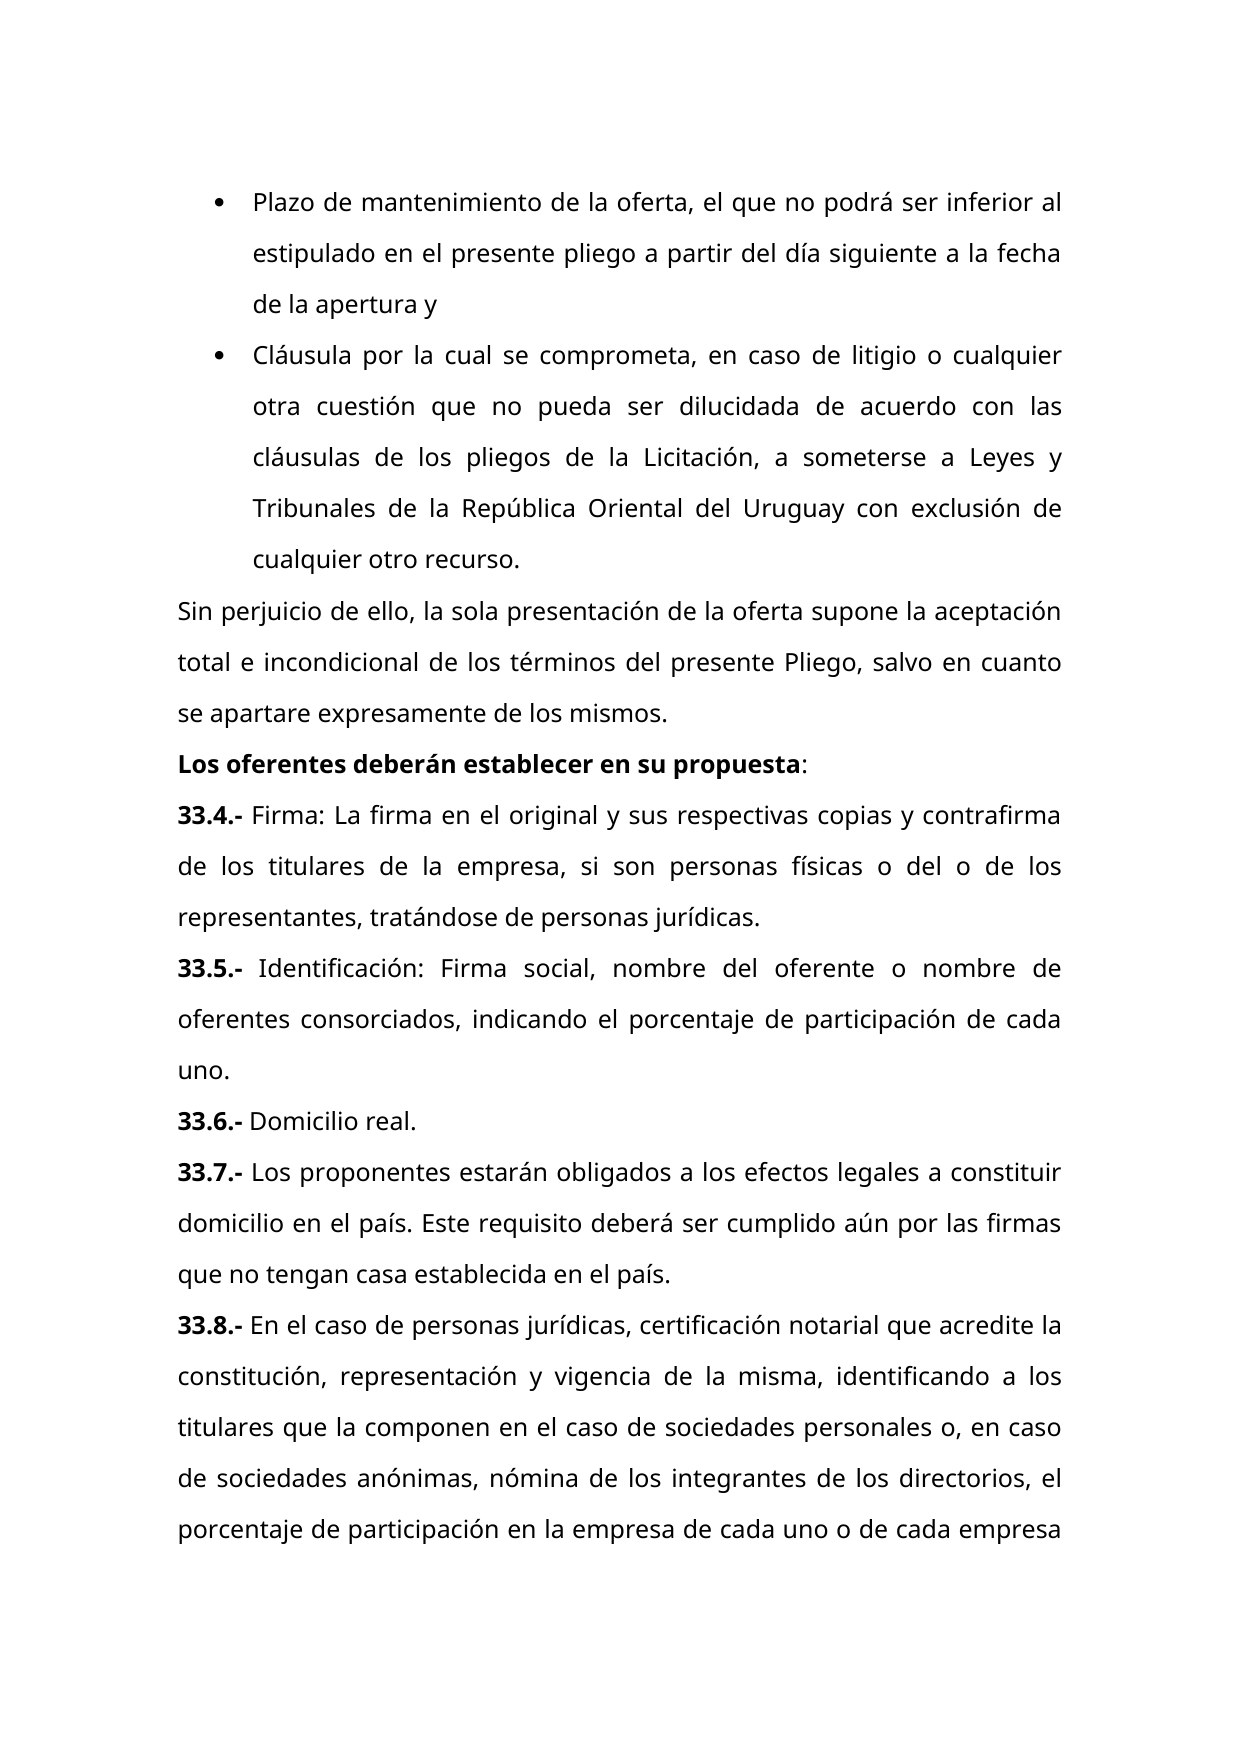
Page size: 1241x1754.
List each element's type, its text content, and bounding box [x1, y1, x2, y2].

text Los oferentes deberán establecer en su propuesta: [177, 746, 1063, 780]
text 33.8.- En el caso de personas jurídicas, certificación notarial que acredite la constitución, representación y vigencia de la misma, identificando a los titulares que la componen en el caso de sociedades personales o, en caso de sociedades anónimas, nómina de los integrantes de los directorios, el porcentaje de participación en la empresa de cada uno o de cada empresa [177, 1308, 1063, 1546]
text Sin perjuicio de ello, la sola presentación de la oferta supone la aceptación total e incondicional de los términos del presente Pliego, salvo en cuanto se apartare expresamente de los mismos. [177, 593, 1063, 729]
list Cláusula por la cual se comprometa, en caso de litigio o cualquier otra cuestión que no pueda ser dilucidada de acuerdo con las cláusulas de los pliegos de la Licitación, a someterse a Leyes y Tribunales de la República Oriental del Uruguay con exclusión de cualquier otro recurso. [215, 338, 1063, 576]
text 33.6.- Domicilio real. [177, 1104, 1063, 1138]
text 33.5.- Identificación: Firma social, nombre del oferente o nombre de oferentes consorciados, indicando el porcentaje de participación de cada uno. [177, 951, 1063, 1087]
list Plazo de mantenimiento de la oferta, el que no podrá ser inferior al estipulado en el presente pliego a partir del día siguiente a la fecha de la apertura y [215, 185, 1063, 321]
text 33.7.- Los proponentes estarán obligados a los efectos legales a constituir domicilio en el país. Este requisito deberá ser cumplido aún por las firmas que no tengan casa establecida en el país. [177, 1155, 1063, 1291]
text 33.4.- Firma: La firma en el original y sus respectivas copias y contrafirma de los titulares de la empresa, si son personas físicas o del o de los representantes, tratándose de personas jurídicas. [177, 797, 1063, 933]
